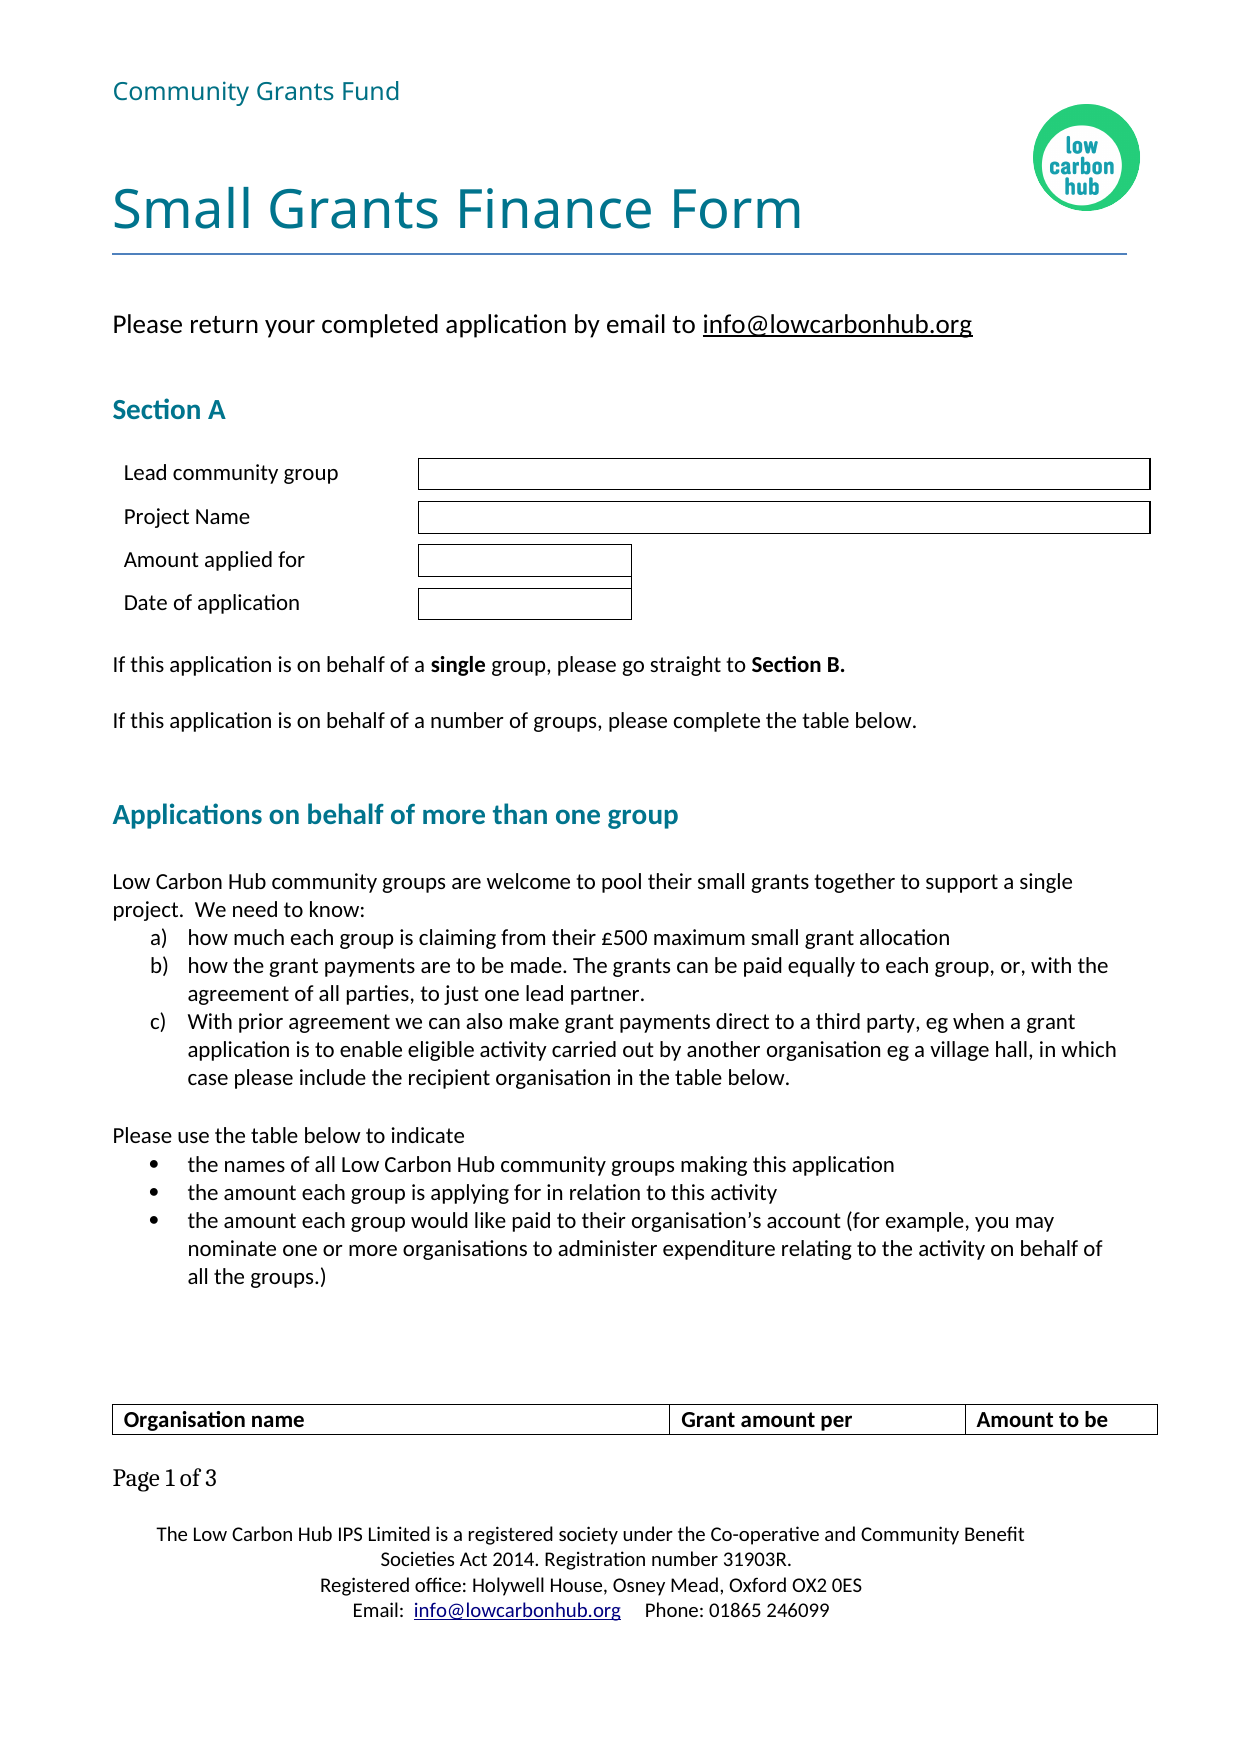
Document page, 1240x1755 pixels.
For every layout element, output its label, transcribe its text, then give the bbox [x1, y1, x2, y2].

text Low Carbon Hub community groups are welcome to pool their small grants together to support a single project. We need to know: [112, 867, 1127, 923]
table_cell [419, 534, 631, 544]
table_header Amount to be [966, 1405, 1157, 1434]
table_cell [112, 533, 389, 544]
table_cell [632, 588, 670, 619]
table_cell [389, 489, 419, 501]
subtitle Section A [112, 391, 1127, 427]
table_cell [632, 576, 670, 587]
table_header Organisation name [113, 1405, 669, 1434]
text If this application is on behalf of a number of groups, please complete the table below. [112, 707, 1127, 735]
table_cell [670, 588, 995, 619]
table_header [419, 459, 1149, 489]
table_cell [419, 545, 631, 576]
table_cell [419, 589, 631, 619]
table_header Lead community group [112, 458, 389, 489]
list With prior agreement we can also make grant payments direct to a third party, eg when a grant application is to enable eligible activity carried out by another organisation eg a village hall, in which case please include the recipient organisation in the table below. [150, 1007, 1127, 1091]
table_cell [670, 534, 995, 544]
table_cell [389, 501, 418, 532]
table_cell [995, 588, 1150, 619]
table_cell Project Name [112, 501, 389, 532]
list the amount each group would like paid to their organisation’s account (for example, you may nominate one or more organisations to administer expenditure relating to the activity on behalf of all the groups.) [150, 1206, 1127, 1290]
table_cell [419, 577, 631, 587]
table_cell [995, 534, 1150, 544]
list the names of all Low Carbon Hub community groups making this application [150, 1150, 1127, 1178]
list the amount each group is applying for in relation to this activity [150, 1178, 1127, 1206]
text Please use the table below to indicate [112, 1122, 1127, 1150]
list how the grant payments are to be made. The grants can be paid equally to each group, or, with the agreement of all parties, to just one lead partner. [150, 951, 1127, 1007]
table_cell [631, 490, 670, 501]
text If this application is on behalf of a single group, please go straight to Section B. [112, 651, 1127, 679]
table_cell [112, 489, 389, 501]
table_cell [419, 502, 1149, 532]
table_cell [995, 544, 1150, 576]
list how much each group is claiming from their £500 maximum small grant allocation [150, 923, 1127, 951]
table_cell [670, 544, 995, 576]
table_cell Amount applied for [112, 544, 389, 576]
table_cell [389, 576, 419, 587]
title Small Grants Finance Form [112, 171, 1127, 253]
table_cell [632, 544, 670, 576]
text Applications on behalf of more than one group [112, 796, 1127, 831]
table_cell [389, 533, 419, 544]
table_header [389, 458, 418, 489]
table_cell [419, 490, 631, 501]
table_cell [995, 490, 1150, 501]
subtitle Please return your completed application by email to info@lowcarbonhub.org [112, 307, 1127, 340]
table_cell [995, 576, 1150, 587]
table_cell [112, 576, 389, 587]
table_cell [389, 588, 418, 619]
table_header Grant amount per [670, 1405, 965, 1434]
table_cell [631, 534, 670, 544]
table_cell [389, 544, 418, 576]
table_cell Date of application [112, 588, 389, 619]
table_cell [670, 490, 995, 501]
table_cell [670, 576, 995, 587]
